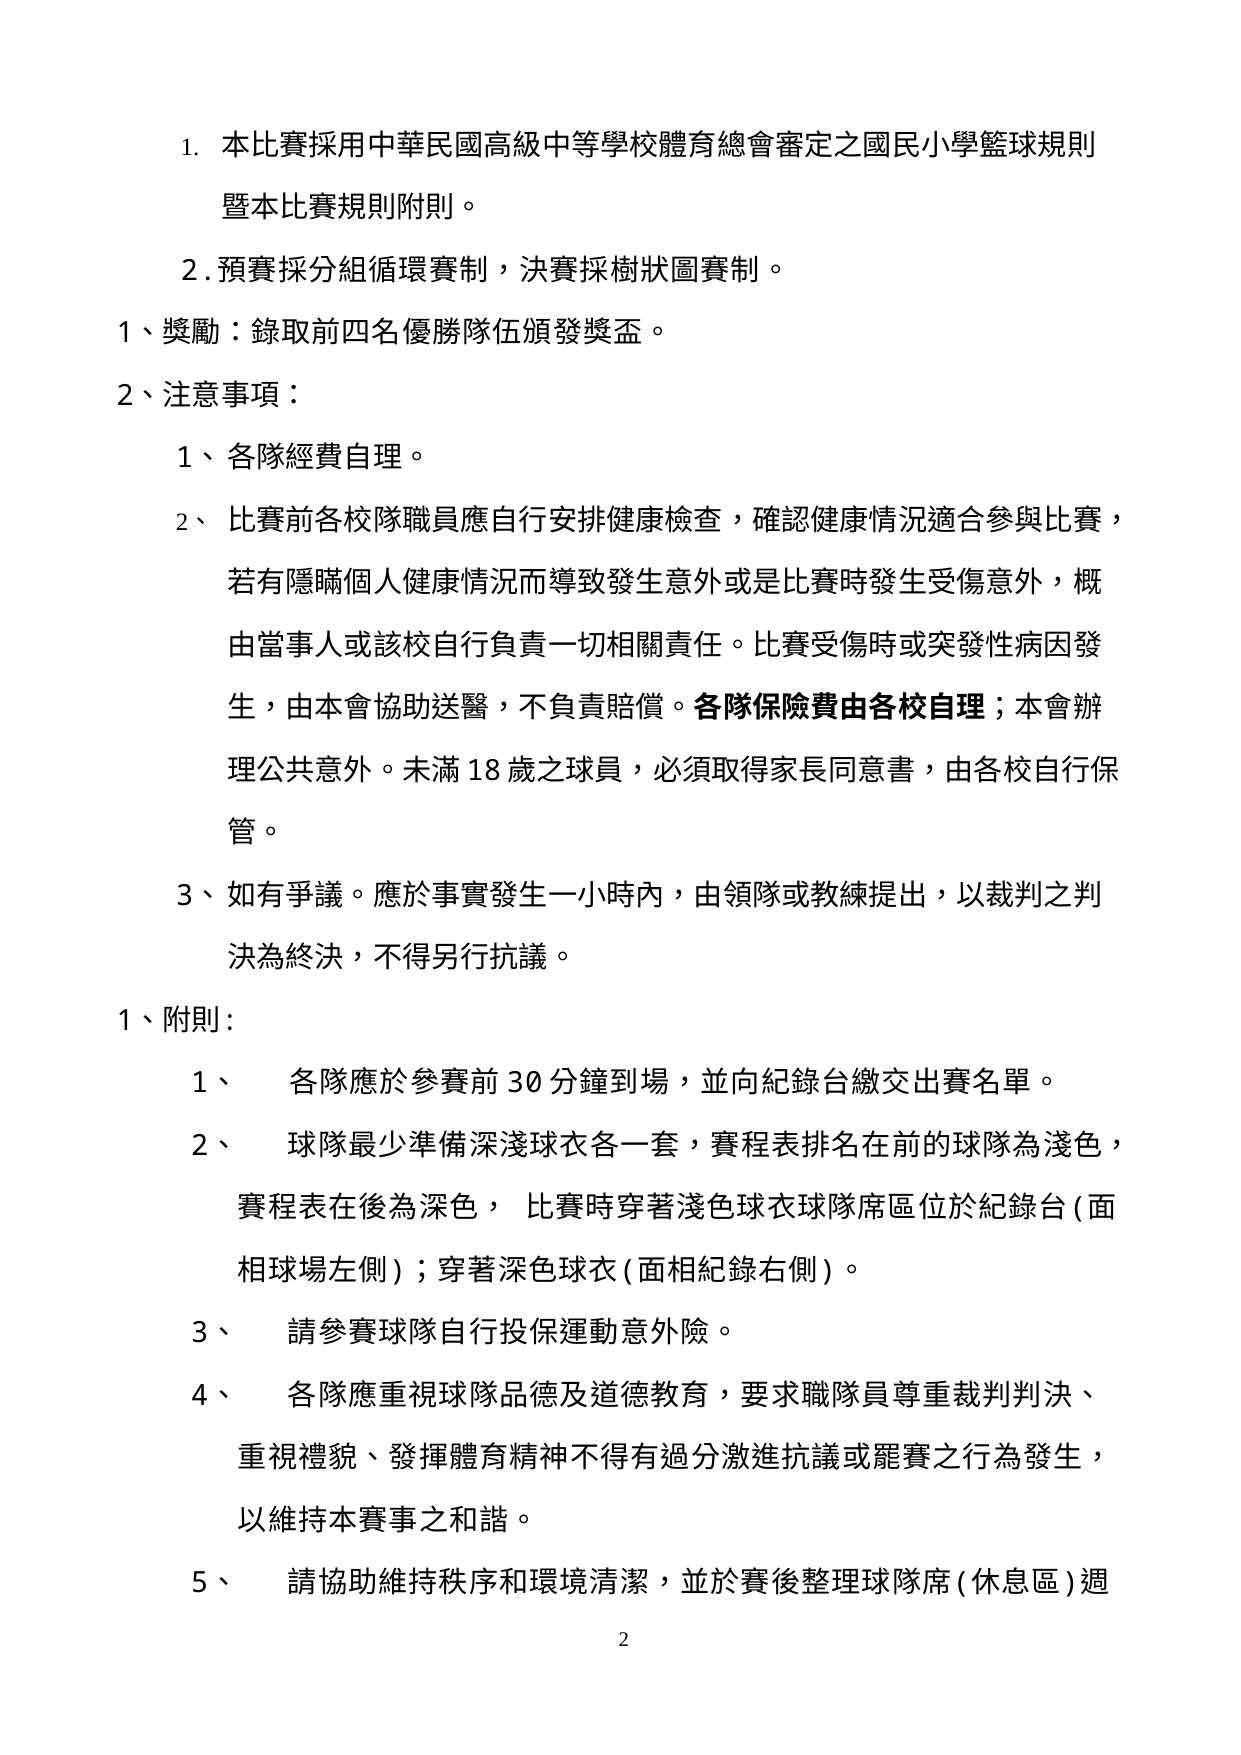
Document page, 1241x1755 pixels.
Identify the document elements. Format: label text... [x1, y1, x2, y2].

list 各隊經費自理。 [176, 413, 1122, 476]
list 注意事項： [117, 351, 1122, 413]
list 各隊應重視球隊品德及道德教育，要求職隊員尊重裁判判決、重視禮貌、發揮體育精神不得有過分激進抗議或罷賽之行為發生，以維持本賽事之和諧。 [191, 1351, 1122, 1538]
list 如有爭議。應於事實發生一小時內，由領隊或教練提出，以裁判之判決為終決，不得另行抗議。 [176, 851, 1122, 976]
list 球隊最少準備深淺球衣各一套，賽程表排名在前的球隊為淺色，賽程表在後為深色， 比賽時穿著淺色球衣球隊席區位於紀錄台(面相球場左側)；穿著深色球衣(面相紀錄右側)。 [191, 1101, 1122, 1288]
list 各隊應於參賽前30分鐘到場，並向紀錄台繳交出賽名單。 [191, 1038, 1122, 1101]
text 2.預賽採分組循環賽制，決賽採樹狀圖賽制。 [180, 226, 1122, 288]
list 請協助維持秩序和環境清潔，並於賽後整理球隊席(休息區)週 [191, 1538, 1122, 1601]
list 附則: [117, 976, 1122, 1038]
list 本比賽採用中華民國高級中等學校體育總會審定之國民小學籃球規則暨本比賽規則附則。 [180, 101, 1122, 226]
list 獎勵：錄取前四名優勝隊伍頒發獎盃。 [117, 288, 1122, 351]
list 請參賽球隊自行投保運動意外險。 [191, 1288, 1122, 1351]
list 比賽前各校隊職員應自行安排健康檢查，確認健康情況適合參與比賽，若有隱瞞個人健康情況而導致發生意外或是比賽時發生受傷意外，概由當事人或該校自行負責一切相關責任。比賽受傷時或突發性病因發生，由本會協助送醫，不負責賠償。各隊保險費由各校自理；本會辦理公共意外。未滿18歲之球員，必須取得家長同意書，由各校自行保管。 [176, 476, 1122, 851]
